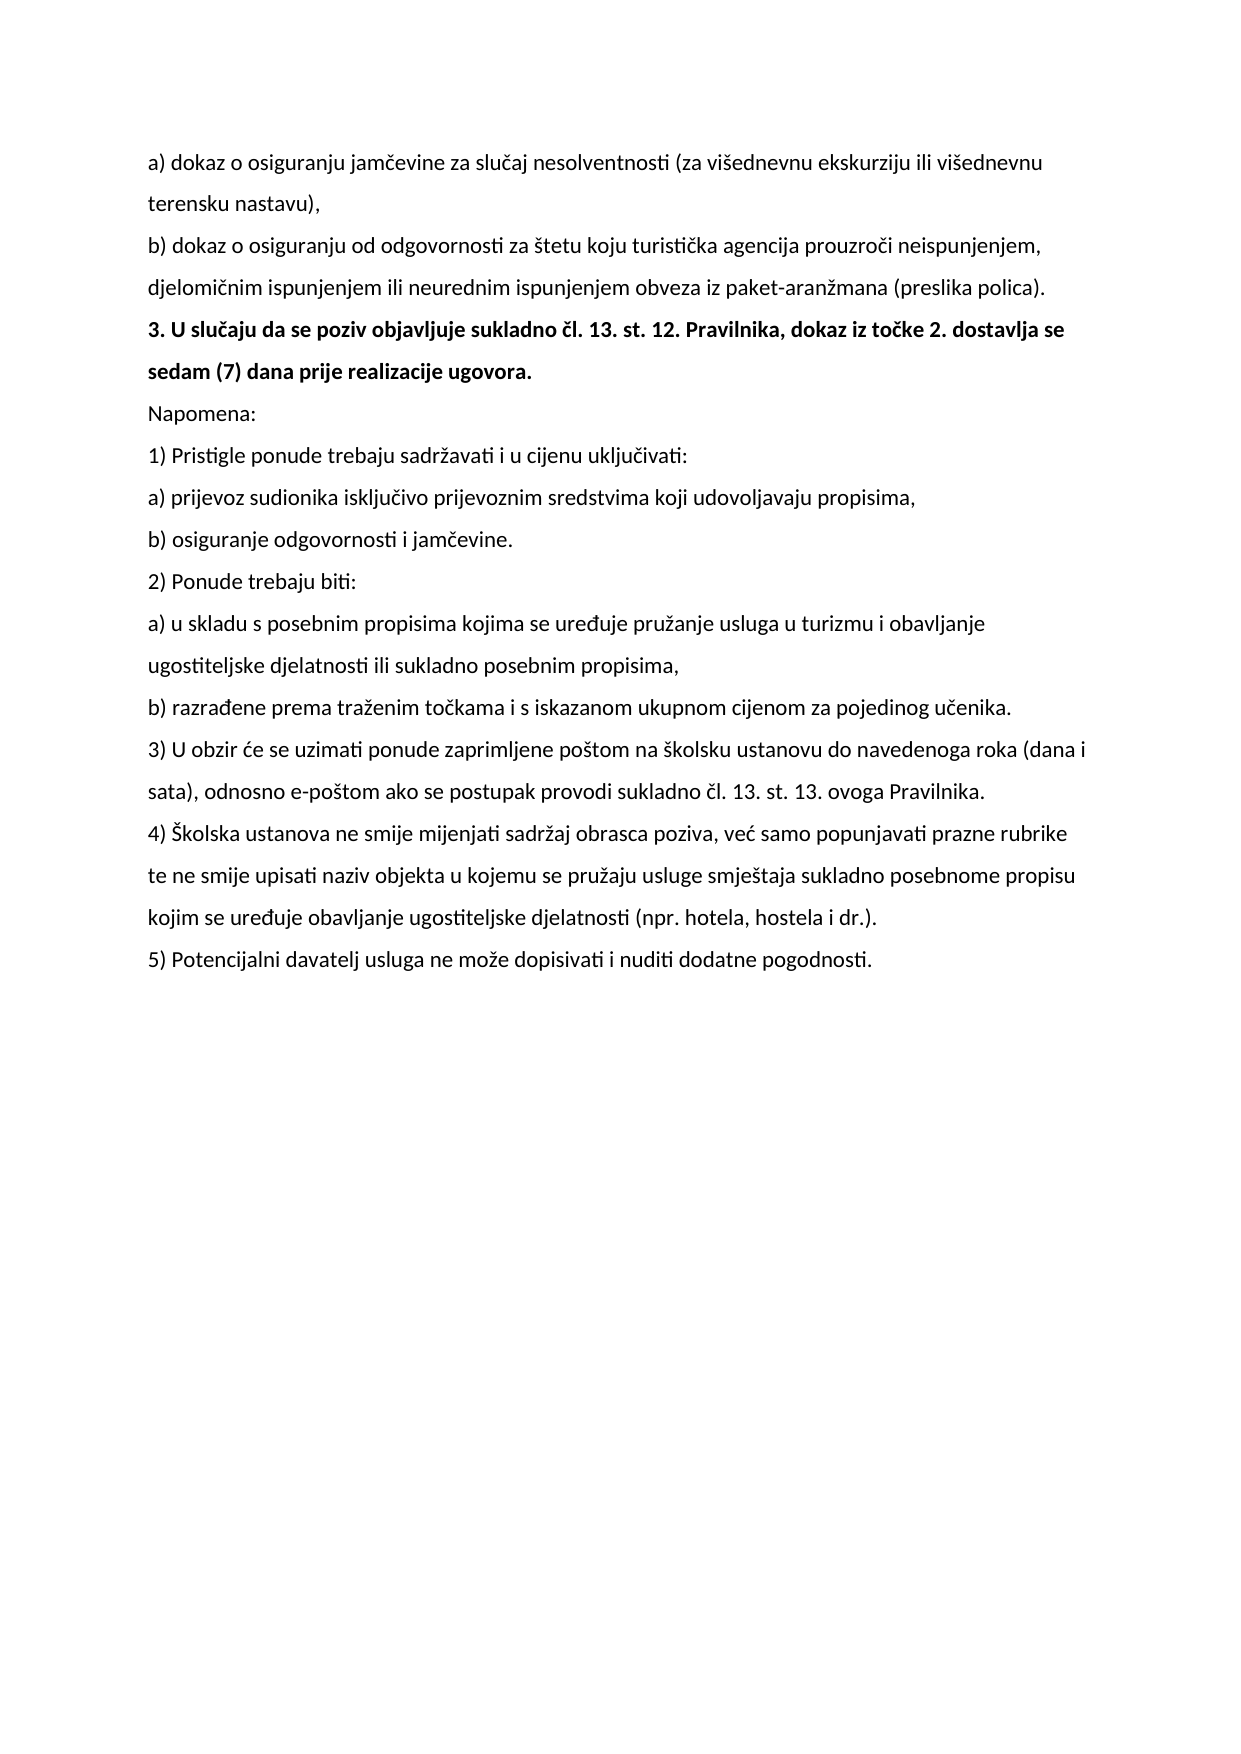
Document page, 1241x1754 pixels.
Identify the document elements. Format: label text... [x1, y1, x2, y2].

text 1) Pristigle ponude trebaju sadržavati i u cijenu uključivati: [148, 441, 1093, 469]
text 5) Potencijalni davatelj usluga ne može dopisivati i nuditi dodatne pogodnosti. [148, 945, 1093, 973]
text a) u skladu s posebnim propisima kojima se uređuje pružanje usluga u turizmu i obavljanje ugostiteljske djelatnosti ili sukladno posebnim propisima, [148, 609, 1093, 679]
text 3) U obzir će se uzimati ponude zaprimljene poštom na školsku ustanovu do navedenoga roka (dana i sata), odnosno e-poštom ako se postupak provodi sukladno čl. 13. st. 13. ovoga Pravilnika. [148, 735, 1093, 805]
text a) dokaz o osiguranju jamčevine za slučaj nesolventnosti (za višednevnu ekskurziju ili višednevnu terensku nastavu), [148, 148, 1093, 218]
text 2) Ponude trebaju biti: [148, 567, 1093, 595]
text 3. U slučaju da se poziv objavljuje sukladno čl. 13. st. 12. Pravilnika, dokaz iz točke 2. dostavlja se sedam (7) dana prije realizacije ugovora. [148, 316, 1093, 386]
text b) razrađene prema traženim točkama i s iskazanom ukupnom cijenom za pojedinog učenika. [148, 693, 1093, 721]
text Napomena: [148, 399, 1093, 427]
text b) osiguranje odgovornosti i jamčevine. [148, 525, 1093, 553]
text 4) Školska ustanova ne smije mijenjati sadržaj obrasca poziva, već samo popunjavati prazne rubrike te ne smije upisati naziv objekta u kojemu se pružaju usluge smještaja sukladno posebnome propisu kojim se uređuje obavljanje ugostiteljske djelatnosti (npr. hotela, hostela i dr.). [148, 819, 1093, 931]
text a) prijevoz sudionika isključivo prijevoznim sredstvima koji udovoljavaju propisima, [148, 483, 1093, 511]
text b) dokaz o osiguranju od odgovornosti za štetu koju turistička agencija prouzroči neispunjenjem, djelomičnim ispunjenjem ili neurednim ispunjenjem obveza iz paket-aranžmana (preslika polica). [148, 232, 1093, 302]
